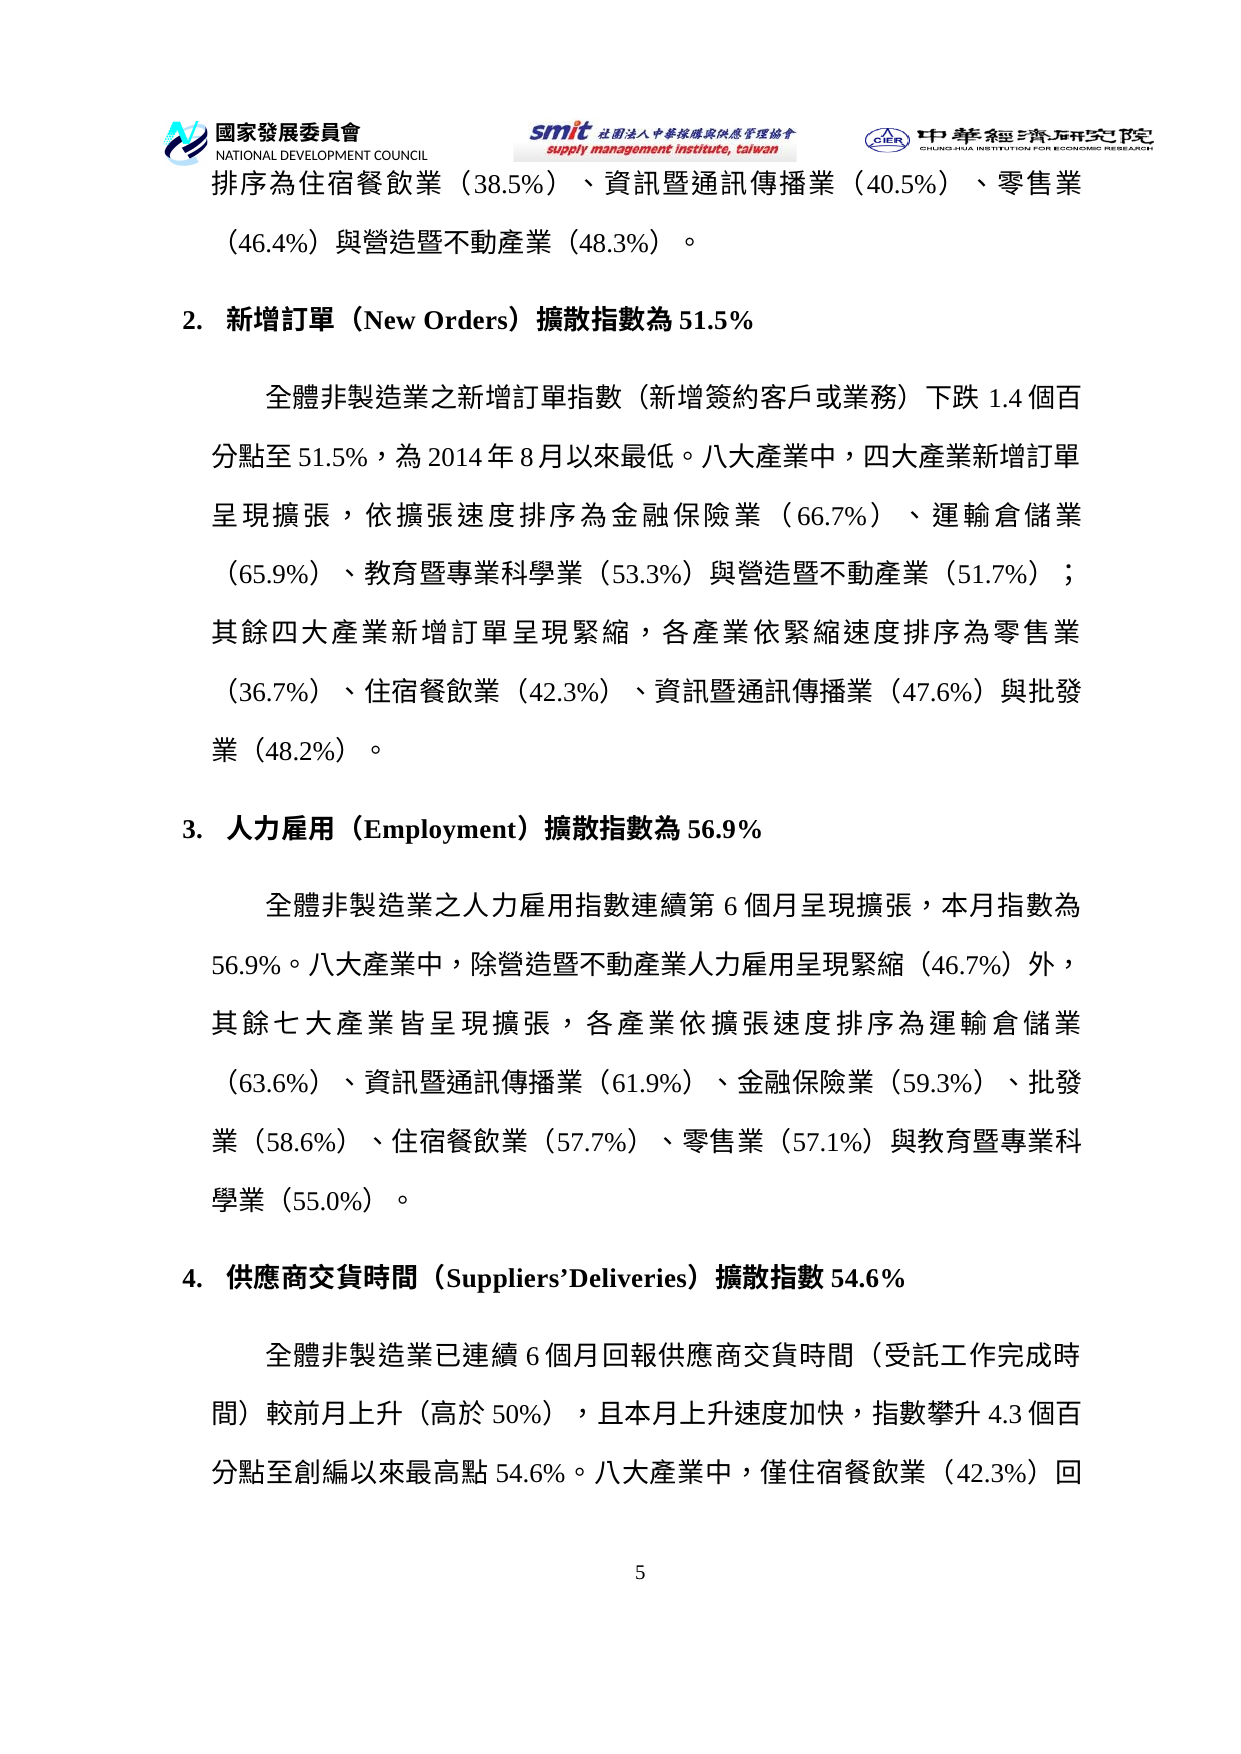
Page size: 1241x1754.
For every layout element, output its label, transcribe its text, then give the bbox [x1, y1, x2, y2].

picture [163, 121, 208, 167]
picture [513, 118, 797, 162]
text 全體非製造業之新增訂單指數（新增簽約客戶或業務）下跌1.4個百分點至51.5%，為2014年8月以來最低。八大產業中，四大產業新增訂單呈現擴張，依擴張速度排序為金融保險業（66.7%）、運輸倉儲業（65.9%）、教育暨專業科學業（53.3%）與營造暨不動產業（51.7%）；其餘四大產業新增訂單呈現緊縮，各產業依緊縮速度排序為零售業（36.7%）、住宿餐飲業（42.3%）、資訊暨通訊傳播業（47.6%）與批發業（48.2%）。 [211, 376, 1083, 768]
text 全體非製造業之人力雇用指數連續第6個月呈現擴張，本月指數為56.9%。八大產業中，除營造暨不動產業人力雇用呈現緊縮（46.7%）外，其餘七大產業皆呈現擴張，各產業依擴張速度排序為運輸倉儲業（63.6%）、資訊暨通訊傳播業（61.9%）、金融保險業（59.3%）、批發業（58.6%）、住宿餐飲業（57.7%）、零售業（57.1%）與教育暨專業科學業（55.0%）。 [211, 884, 1083, 1218]
text 全體非製造業已連續6個月回報供應商交貨時間（受託工作完成時間）較前月上升（高於50%），且本月上升速度加快，指數攀升4.3個百分點至創編以來最高點54.6%。八大產業中，僅住宿餐飲業（42.3%）回 [211, 1334, 1083, 1491]
list 人力雇用（Employment）擴散指數為56.9% [182, 807, 1083, 846]
picture [853, 118, 1162, 162]
text 排序為住宿餐飲業（38.5%）、資訊暨通訊傳播業（40.5%）、零售業（46.4%）與營造暨不動產業（48.3%）。 [211, 162, 1083, 260]
list 供應商交貨時間（Suppliers’Deliveries）擴散指數54.6% [182, 1256, 1083, 1295]
list 新增訂單（New Orders）擴散指數為51.5% [182, 298, 1083, 337]
